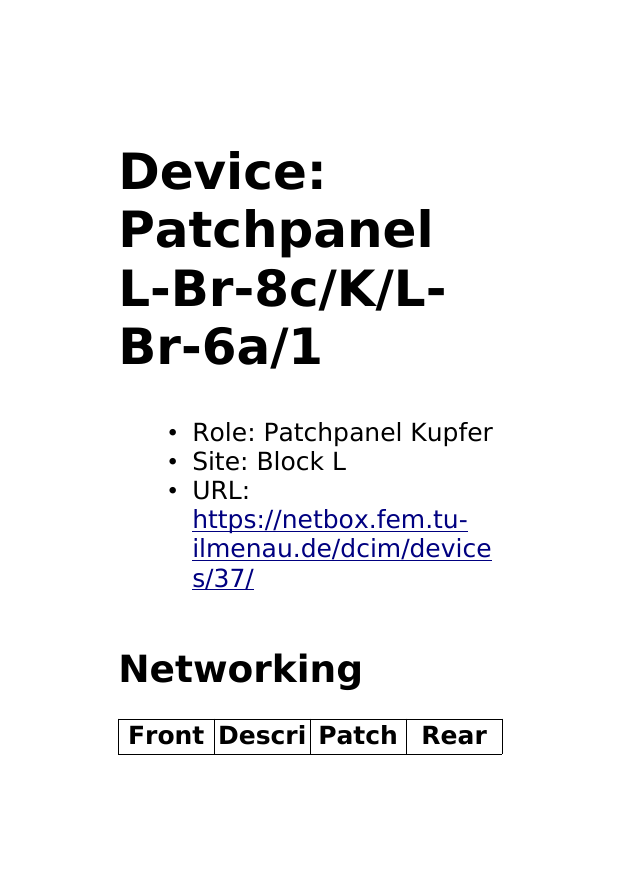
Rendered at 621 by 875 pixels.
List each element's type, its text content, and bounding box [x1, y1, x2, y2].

table_header Front [119, 720, 214, 753]
table_header Descri [215, 720, 310, 753]
list URL: https://netbox.fem.tu-ilmenau.de/dcim/devices/37/ [177, 476, 502, 593]
subtitle Networking [118, 647, 502, 691]
table_header Rear [407, 720, 502, 753]
table_header Patch [311, 720, 406, 753]
subtitle Device: Patchpanel L-Br-8c/K/L-Br-6a/1 [118, 143, 502, 376]
list Site: Block L [177, 447, 502, 476]
list Role: Patchpanel Kupfer [177, 418, 502, 447]
